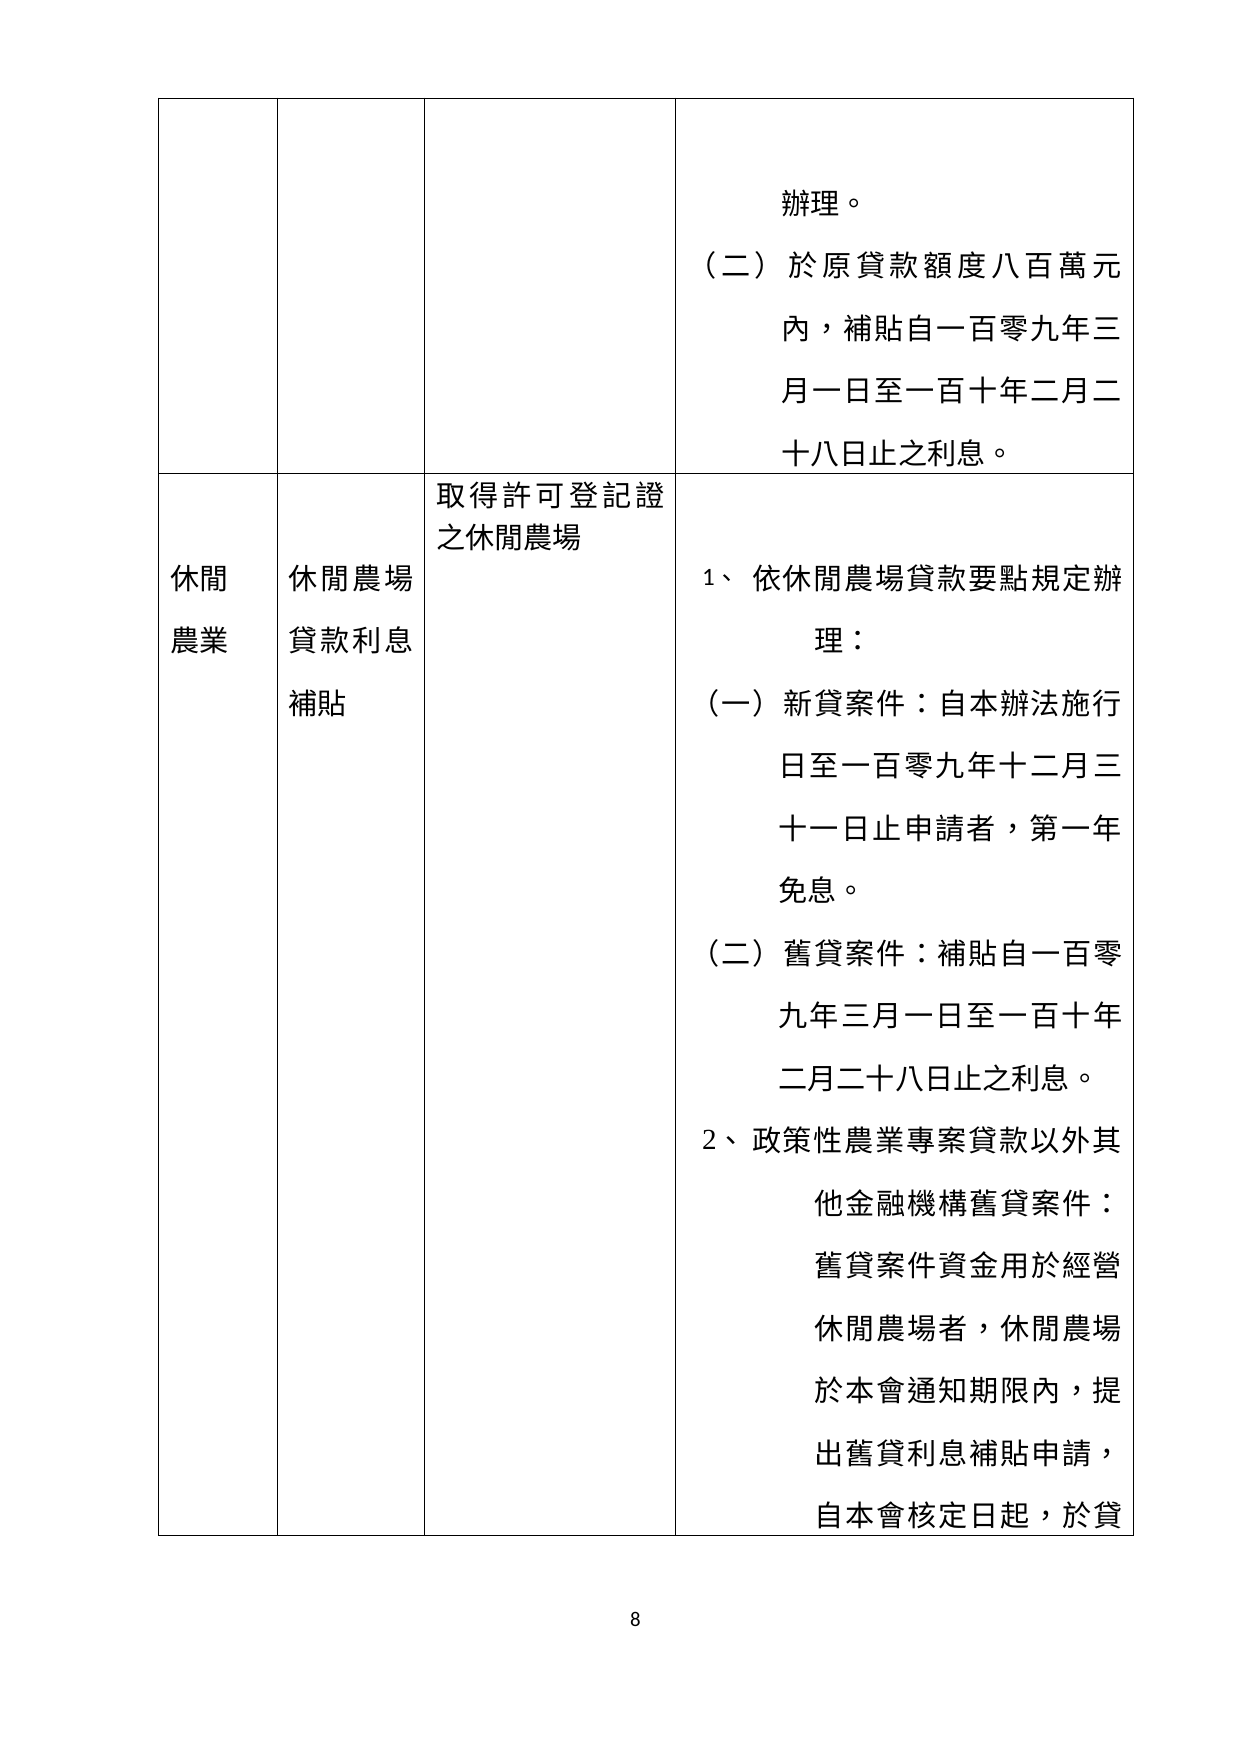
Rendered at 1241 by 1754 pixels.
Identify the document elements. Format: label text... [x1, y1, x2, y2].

table_cell 依休閒農場貸款要點規定辦理： （一）新貸案件：自本辦法施行日至一百零九年十二月三十一日止申請者，第一年免息。 （二）舊貸案件：補貼自一百零九年三月一日至一百十年二月二十八日止之利息。 政策性農業專案貸款以外其他金融機構舊貸案件：舊貸案件資金用於經營休閒農場者，休閒農場於本會通知期限內，提出舊貸利息補貼申請，自本會核定日起，於貸 [676, 474, 1133, 1535]
table_cell 取得許可登記證之休閒農場 [425, 474, 675, 1535]
table_cell 休閒農場貸款利息補貼 [278, 474, 424, 1535]
table_cell [278, 99, 424, 472]
table_cell 休閒 農業 [159, 474, 277, 1535]
table_cell 辦理。 （二）於原貸款額度八百萬元內，補貼自一百零九年三月一日至一百十年二月二十八日止之利息。 [676, 99, 1133, 472]
table_cell 領有期限內養殖漁業登記證並完成當年度放養申報之養殖漁民。 領有區劃漁業權執照或專用漁業權入漁證之箱網養殖業者。 漁民（業）團體、農企業。 [425, 99, 675, 472]
table_cell [159, 99, 277, 472]
